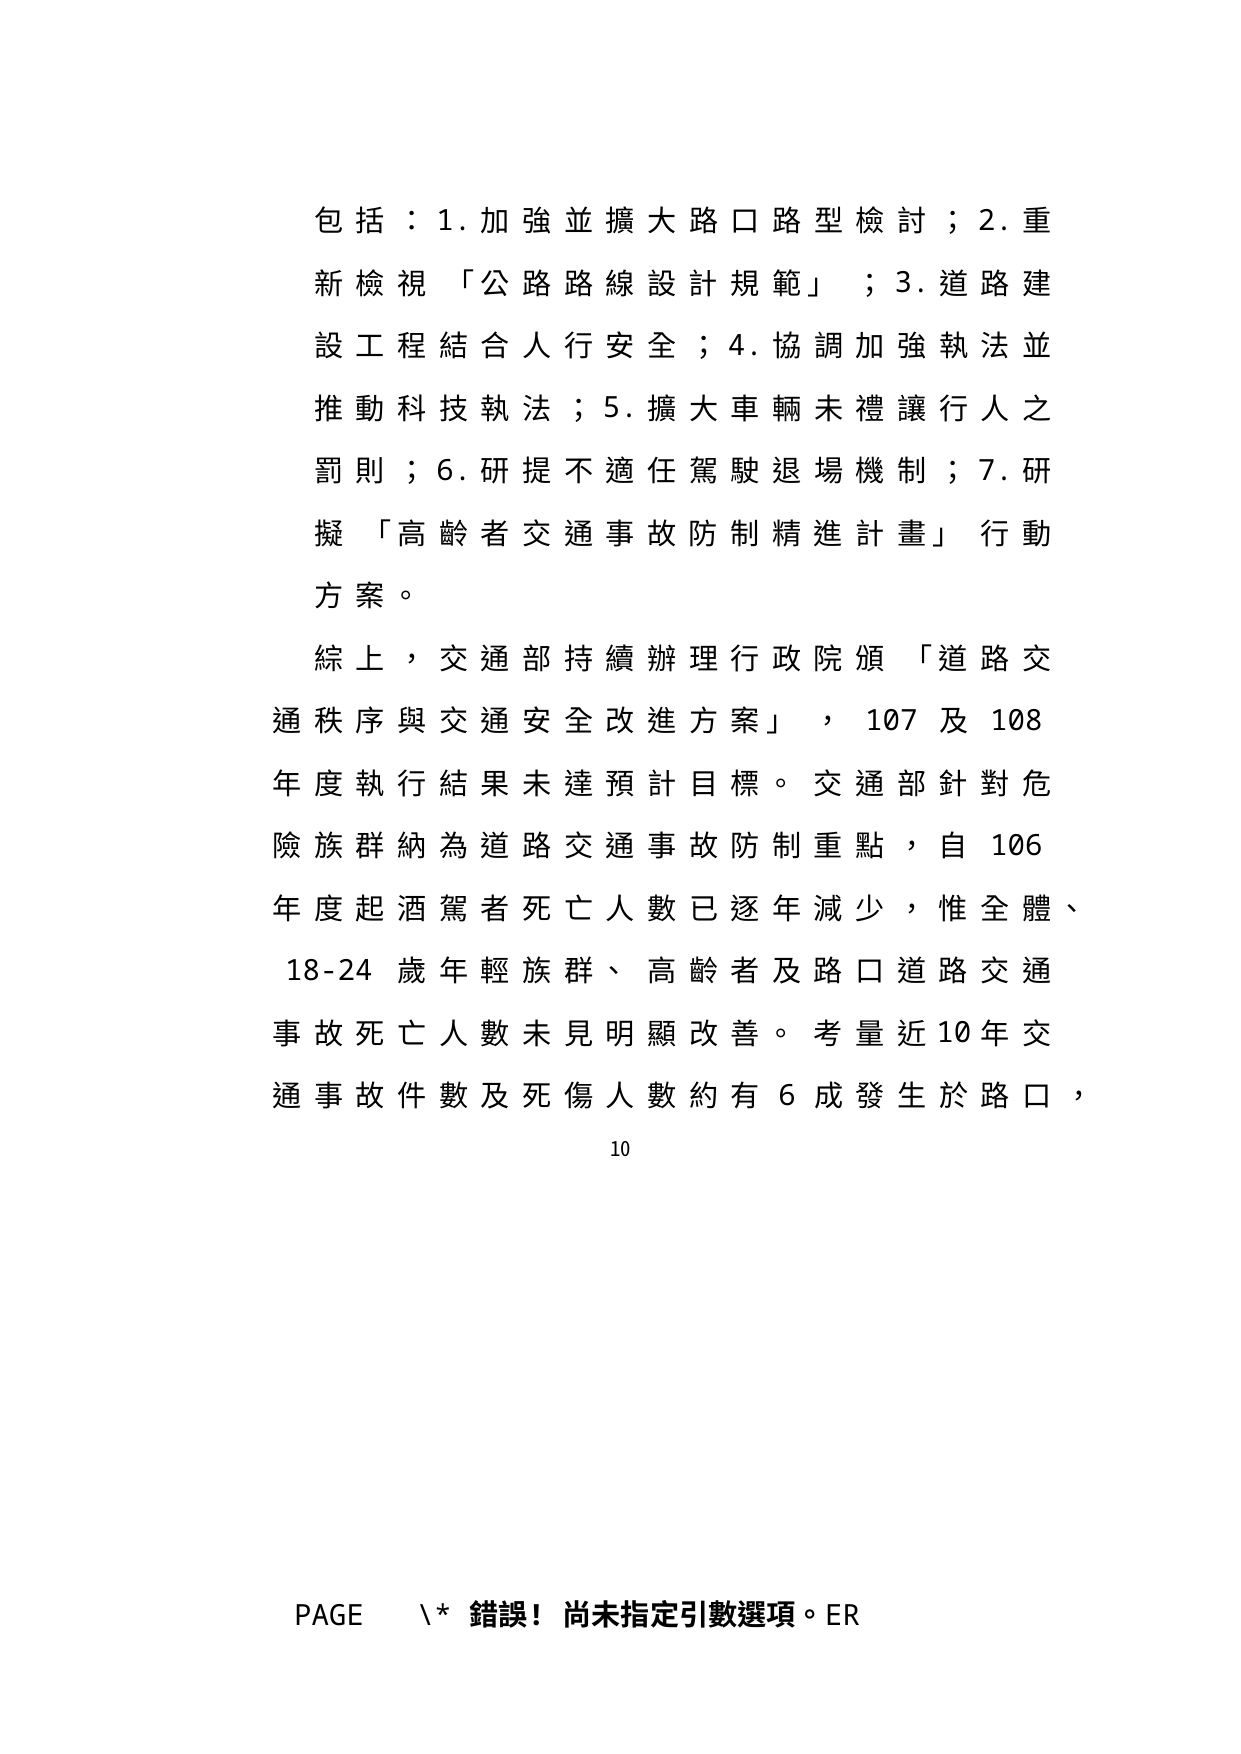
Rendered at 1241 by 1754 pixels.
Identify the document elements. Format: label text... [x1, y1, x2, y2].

text 綜上，交通部持續辦理行政院頒「道路交通秩序與交通安全改進方案」，107及108年度執行結果未達預計目標。交通部針對危險族群納為道路交通事故防制重點，自106年度起酒駕者死亡人數已逐年減少，惟全體、18-24歲年輕族群、高齡者及路口道路交通事故死亡人數未見明顯改善。考量近10年交通事故件數及死傷人數約有6成發生於路口，交通部將「路口安全」視為未來事故防制重點，並提出7項改善措施，允宜持續積極辦理相關防制措施，俾降低我國道路交通傷亡情形。 [242, 615, 1058, 1115]
text 為抑制交通事故惡化，考量近10年交通事故件數及死傷人數約有6成發生於路口，交通部將「路口安全」視為未來事故防制重點，包括路型改善調整減少側撞、考量高齡安全通行需要(如庇護島)，及降低路口危險之違規駕駛行為等，並於109年7月22日邀集相關單位提出7項改善措施，包括：1.加強並擴大路口路型檢討；2.重新檢視「公路路線設計規範」；3.道路建設工程結合人行安全；4.協調加強執法並推動科技執法；5.擴大車輛未禮讓行人之罰則；6.研提不適任駕駛退場機制；7.研擬「高齡者交通事故防制精進計畫」行動方案。 [271, 177, 1058, 615]
